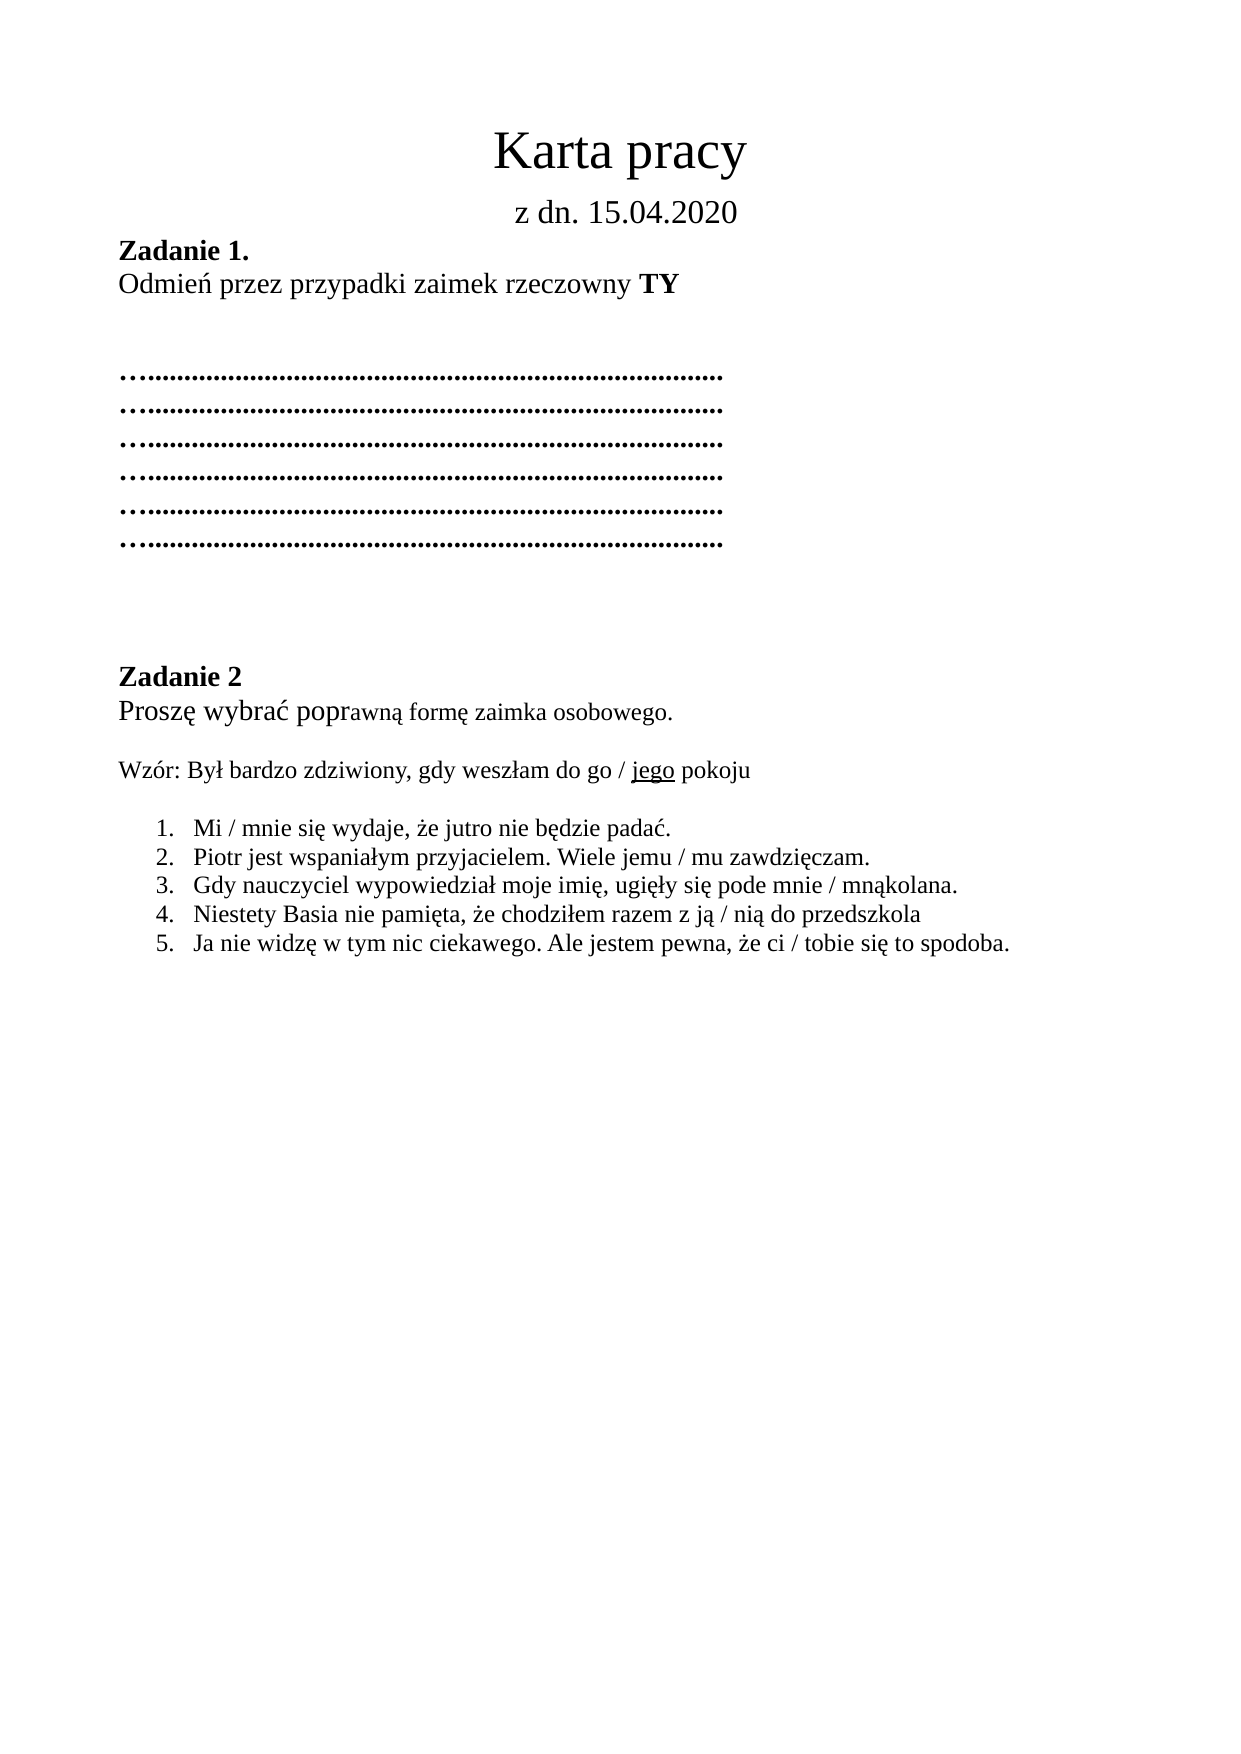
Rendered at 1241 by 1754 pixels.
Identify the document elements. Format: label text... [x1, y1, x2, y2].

list Mi / mnie się wydaje, że jutro nie będzie padać. [156, 813, 1122, 842]
text Zadanie 1. [118, 233, 1122, 267]
text …............................................................................... [118, 420, 1122, 453]
text z dn. 15.04.2020 [118, 180, 1122, 233]
list Niestety Basia nie pamięta, że chodziłem razem z ją / nią do przedszkola [156, 899, 1122, 928]
text …............................................................................... [118, 521, 1122, 554]
text Zadanie 2 [118, 659, 1122, 693]
text Karta pracy [118, 118, 1122, 180]
text …............................................................................... [118, 453, 1122, 487]
text …............................................................................... [118, 487, 1122, 521]
list Ja nie widzę w tym nic ciekawego. Ale jestem pewna, że ci / tobie się to spodoba. [156, 928, 1122, 957]
text Odmień przez przypadki zaimek rzeczowny TY [118, 267, 1122, 300]
list Gdy nauczyciel wypowiedział moje imię, ugięły się pode mnie / mnąkolana. [156, 870, 1122, 899]
text …............................................................................... [118, 386, 1122, 420]
list Piotr jest wspaniałym przyjacielem. Wiele jemu / mu zawdzięczam. [156, 842, 1122, 870]
text Proszę wybrać poprawną formę zaimka osobowego. [118, 693, 1122, 727]
text …............................................................................... [118, 353, 1122, 386]
text Wzór: Był bardzo zdziwiony, gdy weszłam do go / jego pokoju [118, 755, 1122, 784]
